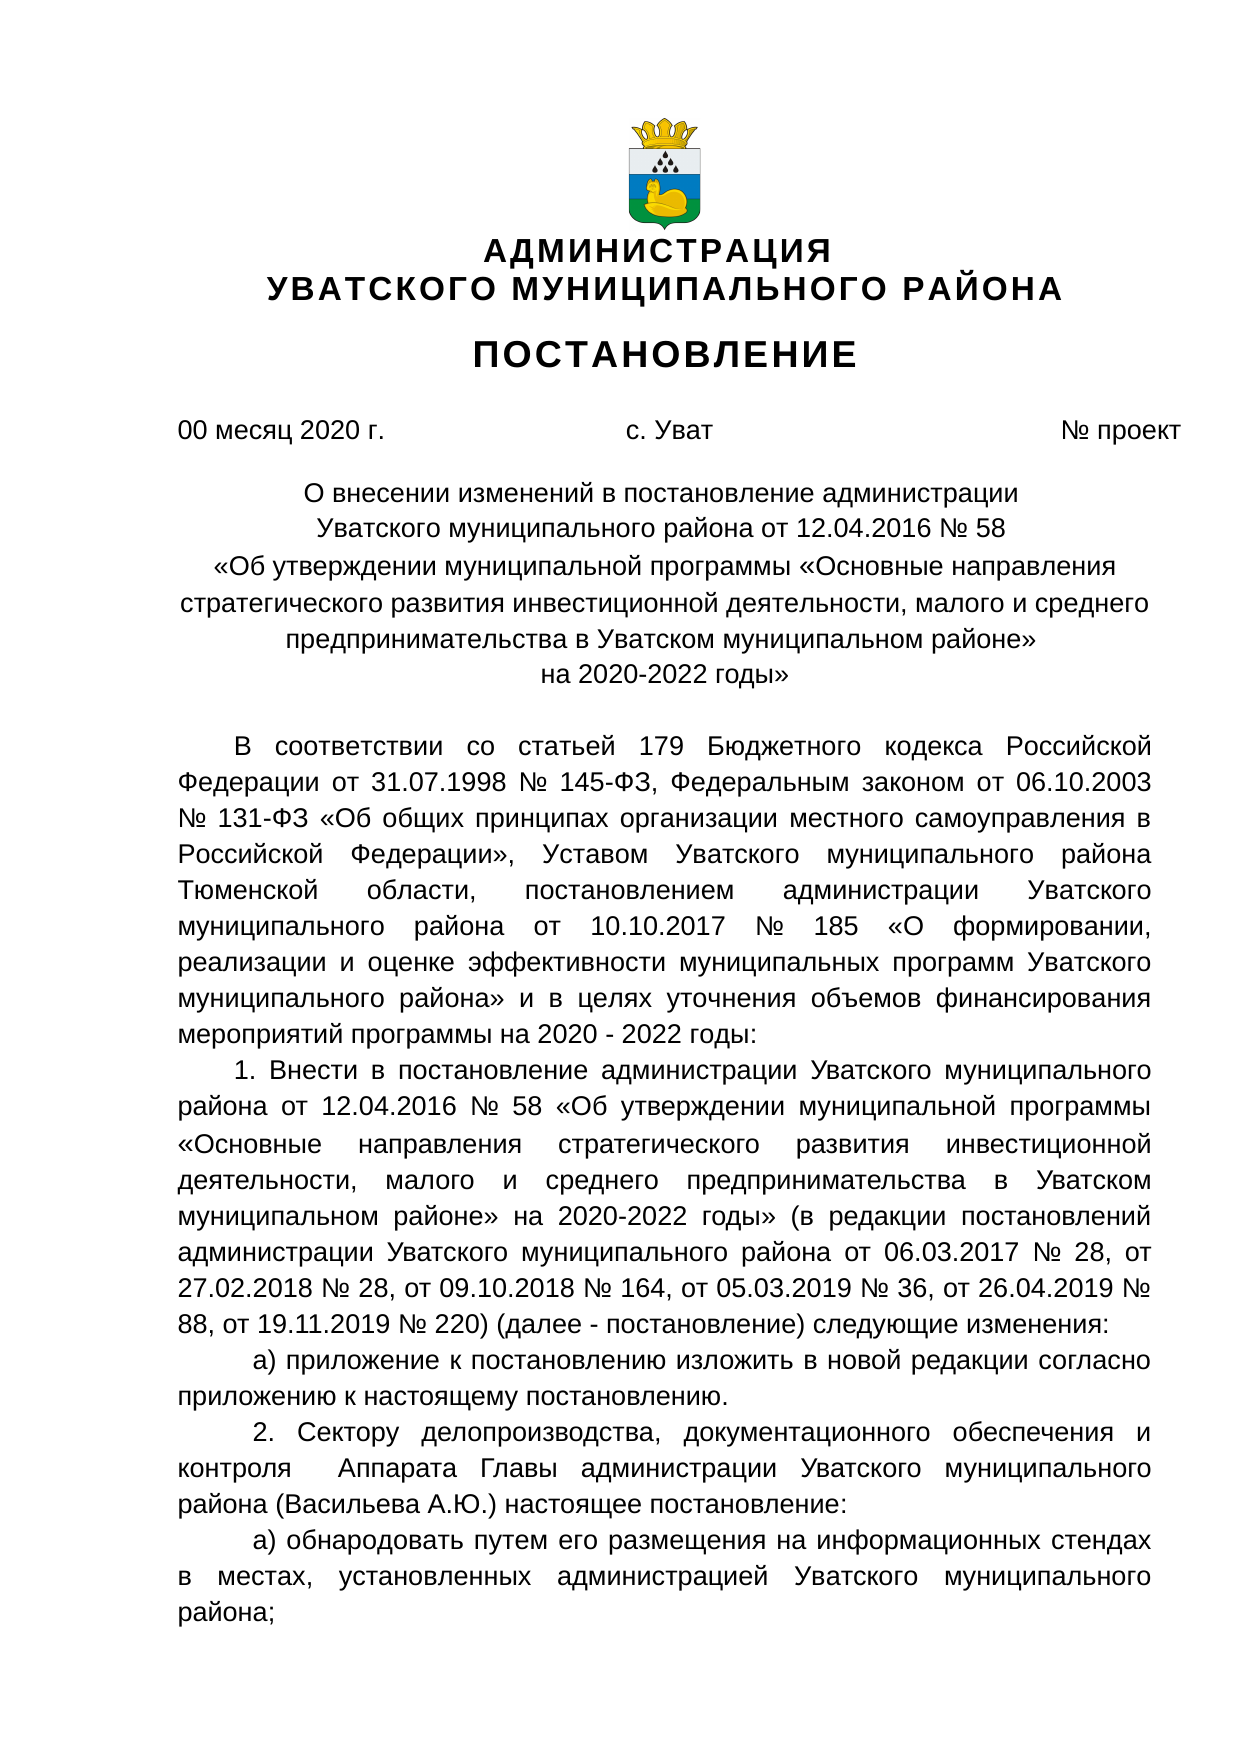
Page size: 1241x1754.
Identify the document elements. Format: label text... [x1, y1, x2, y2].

text на 2020-2022 годы» [177, 658, 1152, 690]
text 00 месяц 2020 г. с. Уват № проект [177, 414, 1188, 445]
text а) обнародовать путем его размещения на информационных стендах в местах, установленных администрацией Уватского муниципального района; [177, 1524, 1152, 1627]
text Администрация Уватского муниципального района [177, 231, 1152, 307]
text Постановление [177, 332, 1152, 376]
picture [628, 118, 701, 231]
text Уватского муниципального района от 12.04.2016 № 58 [177, 512, 1152, 544]
text 2. Сектору делопроизводства, документационного обеспечения и контроля Аппарата Главы администрации Уватского муниципального района (Васильева А.Ю.) настоящее постановление: [177, 1416, 1152, 1519]
text О внесении изменений в постановление администрации [177, 477, 1152, 508]
text 1. Внести в постановление администрации Уватского муниципального района от 12.04.2016 № 58 «Об утверждении муниципальной программы «Основные направления стратегического развития инвестиционной деятельности, малого и среднего предпринимательства в Уватском муниципальном районе» на 2020-2022 годы» (в редакции постановлений администрации Уватского муниципального района от 06.03.2017 № 28, от 27.02.2018 № 28, от 09.10.2018 № 164, от 05.03.2019 № 36, от 26.04.2019 № 88, от 19.11.2019 № 220) (далее - постановление) следующие изменения: [177, 1054, 1152, 1339]
subtitle а) приложение к постановлению изложить в новой редакции согласно приложению к настоящему постановлению. [177, 1344, 1152, 1411]
text «Об утверждении муниципальной программы «Основные направления стратегического развития инвестиционной деятельности, малого и среднего предпринимательства в Уватском муниципальном районе» [177, 548, 1152, 654]
text В соответствии со статьей 179 Бюджетного кодекса Российской Федерации от 31.07.1998 № 145-ФЗ, Федеральным законом от 06.10.2003 № 131-ФЗ «Об общих принципах организации местного самоуправления в Российской Федерации», Уставом Уватского муниципального района Тюменской области, постановлением администрации Уватского муниципального района от 10.10.2017 № 185 «О формировании, реализации и оценке эффективности муниципальных программ Уватского муниципального района» и в целях уточнения объемов финансирования мероприятий программы на 2020 - 2022 годы: [177, 730, 1152, 1049]
